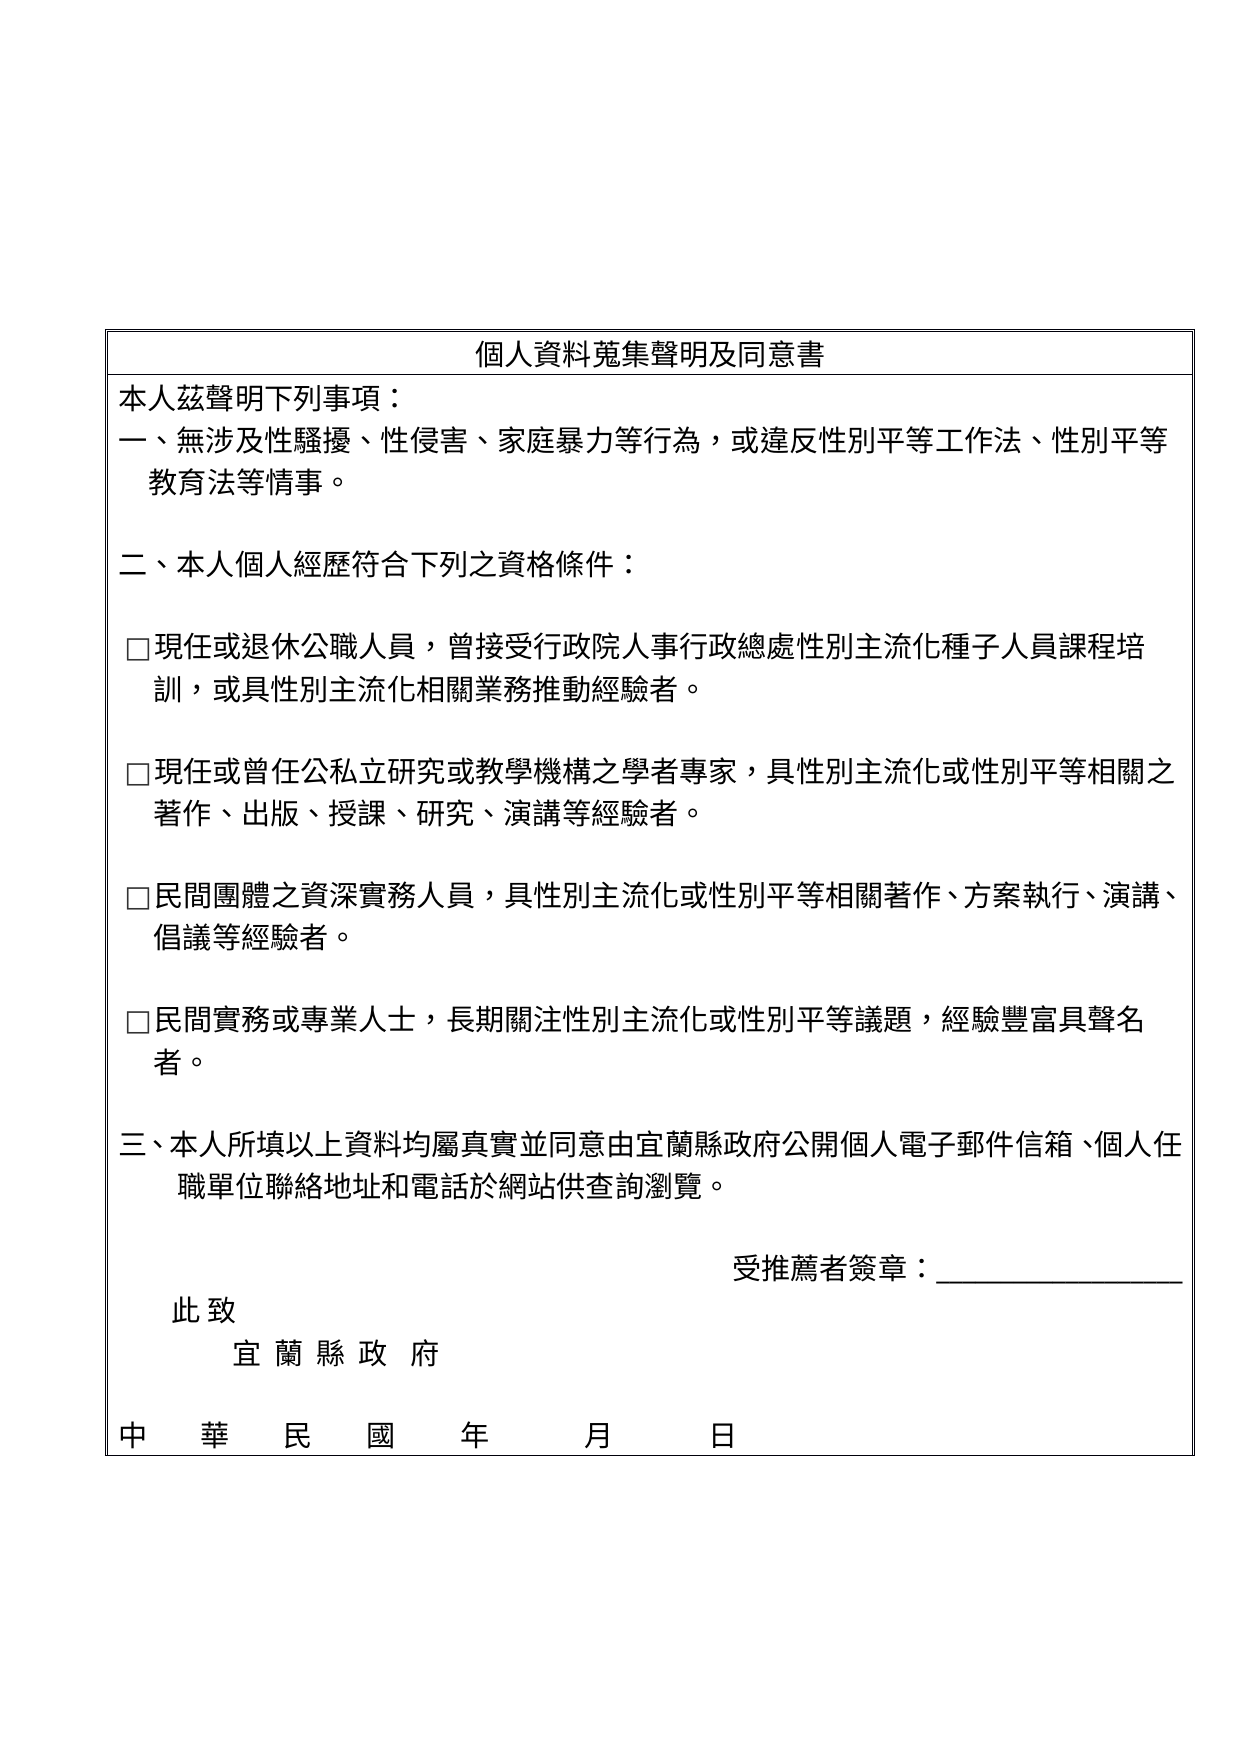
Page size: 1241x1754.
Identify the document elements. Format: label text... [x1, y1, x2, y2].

table_header 個人資料蒐集聲明及同意書 [108, 332, 1192, 374]
table_cell 本人茲聲明下列事項： 一、無涉及性騷擾、性侵害、家庭暴力等行為，或違反性別平等工作法、性別平等 教育法等情事。 二、本人個人經歷符合下列之資格條件： □現任或退休公職人員，曾接受行政院人事行政總處性別主流化種子人員課程培訓，或具性別主流化相關業務推動經驗者。 □現任或曾任公私立研究或教學機構之學者專家，具性別主流化或性別平等相關之著作、出版、授課、研究、演講等經驗者。 □民間團體之資深實務人員，具性別主流化或性別平等相關著作、方案執行、演講、倡議等經驗者。 □民間實務或專業人士，長期關注性別主流化或性別平等議題，經驗豐富具聲名者。 三、本人所填以上資料均屬真實並同意由宜蘭縣政府公開個人電子郵件信箱、個人任職單位聯絡地址和電話於網站供查詢瀏覽。 受推薦者簽章：___________________ 此 致 宜 蘭 縣 政府 中華民國 年月日 [108, 375, 1192, 1454]
